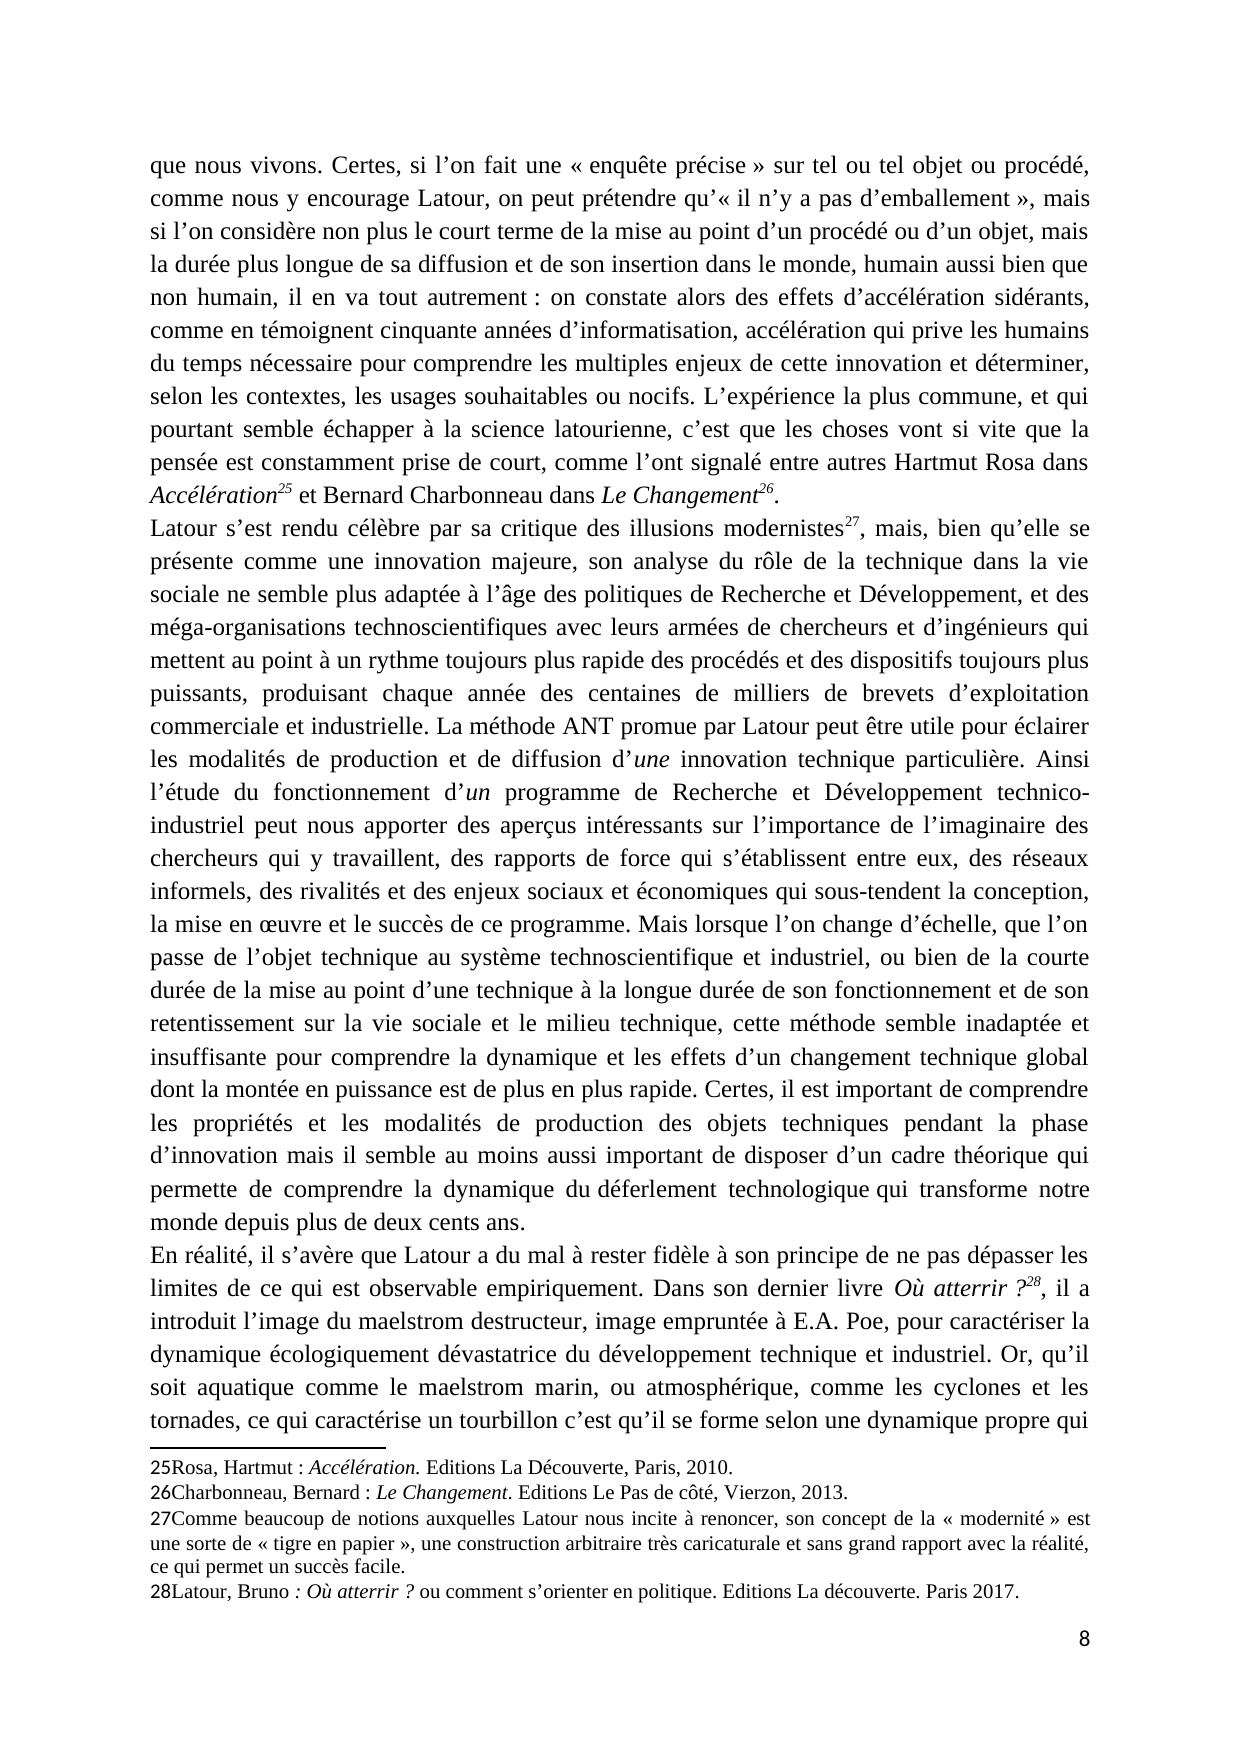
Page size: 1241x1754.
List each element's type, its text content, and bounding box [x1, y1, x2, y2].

text que nous vivons. Certes, si l’on fait une « enquête précise » sur tel ou tel objet ou procédé, comme nous y encourage Latour, on peut prétendre qu’« il n’y a pas d’emballement », mais si l’on considère non plus le court terme de la mise au point d’un procédé ou d’un objet, mais la durée plus longue de sa diffusion et de son insertion dans le monde, humain aussi bien que non humain, il en va tout autrement : on constate alors des effets d’accélération sidérants, comme en témoignent cinquante années d’informatisation, accélération qui prive les humains du temps nécessaire pour comprendre les multiples enjeux de cette innovation et déterminer, selon les contextes, les usages souhaitables ou nocifs. L’expérience la plus commune, et qui pourtant semble échapper à la science latourienne, c’est que les choses vont si vite que la pensée est constamment prise de court, comme l’ont signalé entre autres Hartmut Rosa dans Accélération et Bernard Charbonneau dans Le Changement. [150, 150, 1090, 509]
text En réalité, il s’avère que Latour a du mal à rester fidèle à son principe de ne pas dépasser les limites de ce qui est observable empiriquement. Dans son dernier livre Où atterrir ?, il a introduit l’image du maelstrom destructeur, image empruntée à E.A. Poe, pour caractériser la dynamique écologiquement dévastatrice du développement technique et industriel. Or, qu’il soit aquatique comme le maelstrom marin, ou atmosphérique, comme les cyclones et les tornades, ce qui caractérise un tourbillon c’est qu’il se forme selon une dynamique propre qui [150, 1240, 1090, 1433]
text Charbonneau, Bernard : Le Changement. Editions Le Pas de côté, Vierzon, 2013. [150, 1479, 1090, 1505]
text Rosa, Hartmut : Accélération. Editions La Découverte, Paris, 2010. [150, 1454, 1090, 1479]
text Comme beaucoup de notions auxquelles Latour nous incite à renoncer, son concept de la « modernité » est une sorte de « tigre en papier », une construction arbitraire très caricaturale et sans grand rapport avec la réalité, ce qui permet un succès facile. [150, 1505, 1090, 1578]
text Latour s’est rendu célèbre par sa critique des illusions modernistes, mais, bien qu’elle se présente comme une innovation majeure, son analyse du rôle de la technique dans la vie sociale ne semble plus adaptée à l’âge des politiques de Recherche et Développement, et des méga-organisations technoscientifiques avec leurs armées de chercheurs et d’ingénieurs qui mettent au point à un rythme toujours plus rapide des procédés et des dispositifs toujours plus puissants, produisant chaque année des centaines de milliers de brevets d’exploitation commerciale et industrielle. La méthode ANT promue par Latour peut être utile pour éclairer les modalités de production et de diffusion d’une innovation technique particulière. Ainsi l’étude du fonctionnement d’un programme de Recherche et Développement technico-industriel peut nous apporter des aperçus intéressants sur l’importance de l’imaginaire des chercheurs qui y travaillent, des rapports de force qui s’établissent entre eux, des réseaux informels, des rivalités et des enjeux sociaux et économiques qui sous-tendent la conception, la mise en œuvre et le succès de ce programme. Mais lorsque l’on change d’échelle, que l’on passe de l’objet technique au système technoscientifique et industriel, ou bien de la courte durée de la mise au point d’une technique à la longue durée de son fonctionnement et de son retentissement sur la vie sociale et le milieu technique, cette méthode semble inadaptée et insuffisante pour comprendre la dynamique et les effets d’un changement technique global dont la montée en puissance est de plus en plus rapide. Certes, il est important de comprendre les propriétés et les modalités de production des objets techniques pendant la phase d’innovation mais il semble au moins aussi important de disposer d’un cadre théorique qui permette de comprendre la dynamique du déferlement technologique qui transforme notre monde depuis plus de deux cents ans. [150, 513, 1090, 1235]
text Latour, Bruno : Où atterrir ? ou comment s’orienter en politique. Editions La découverte. Paris 2017. [150, 1578, 1090, 1604]
